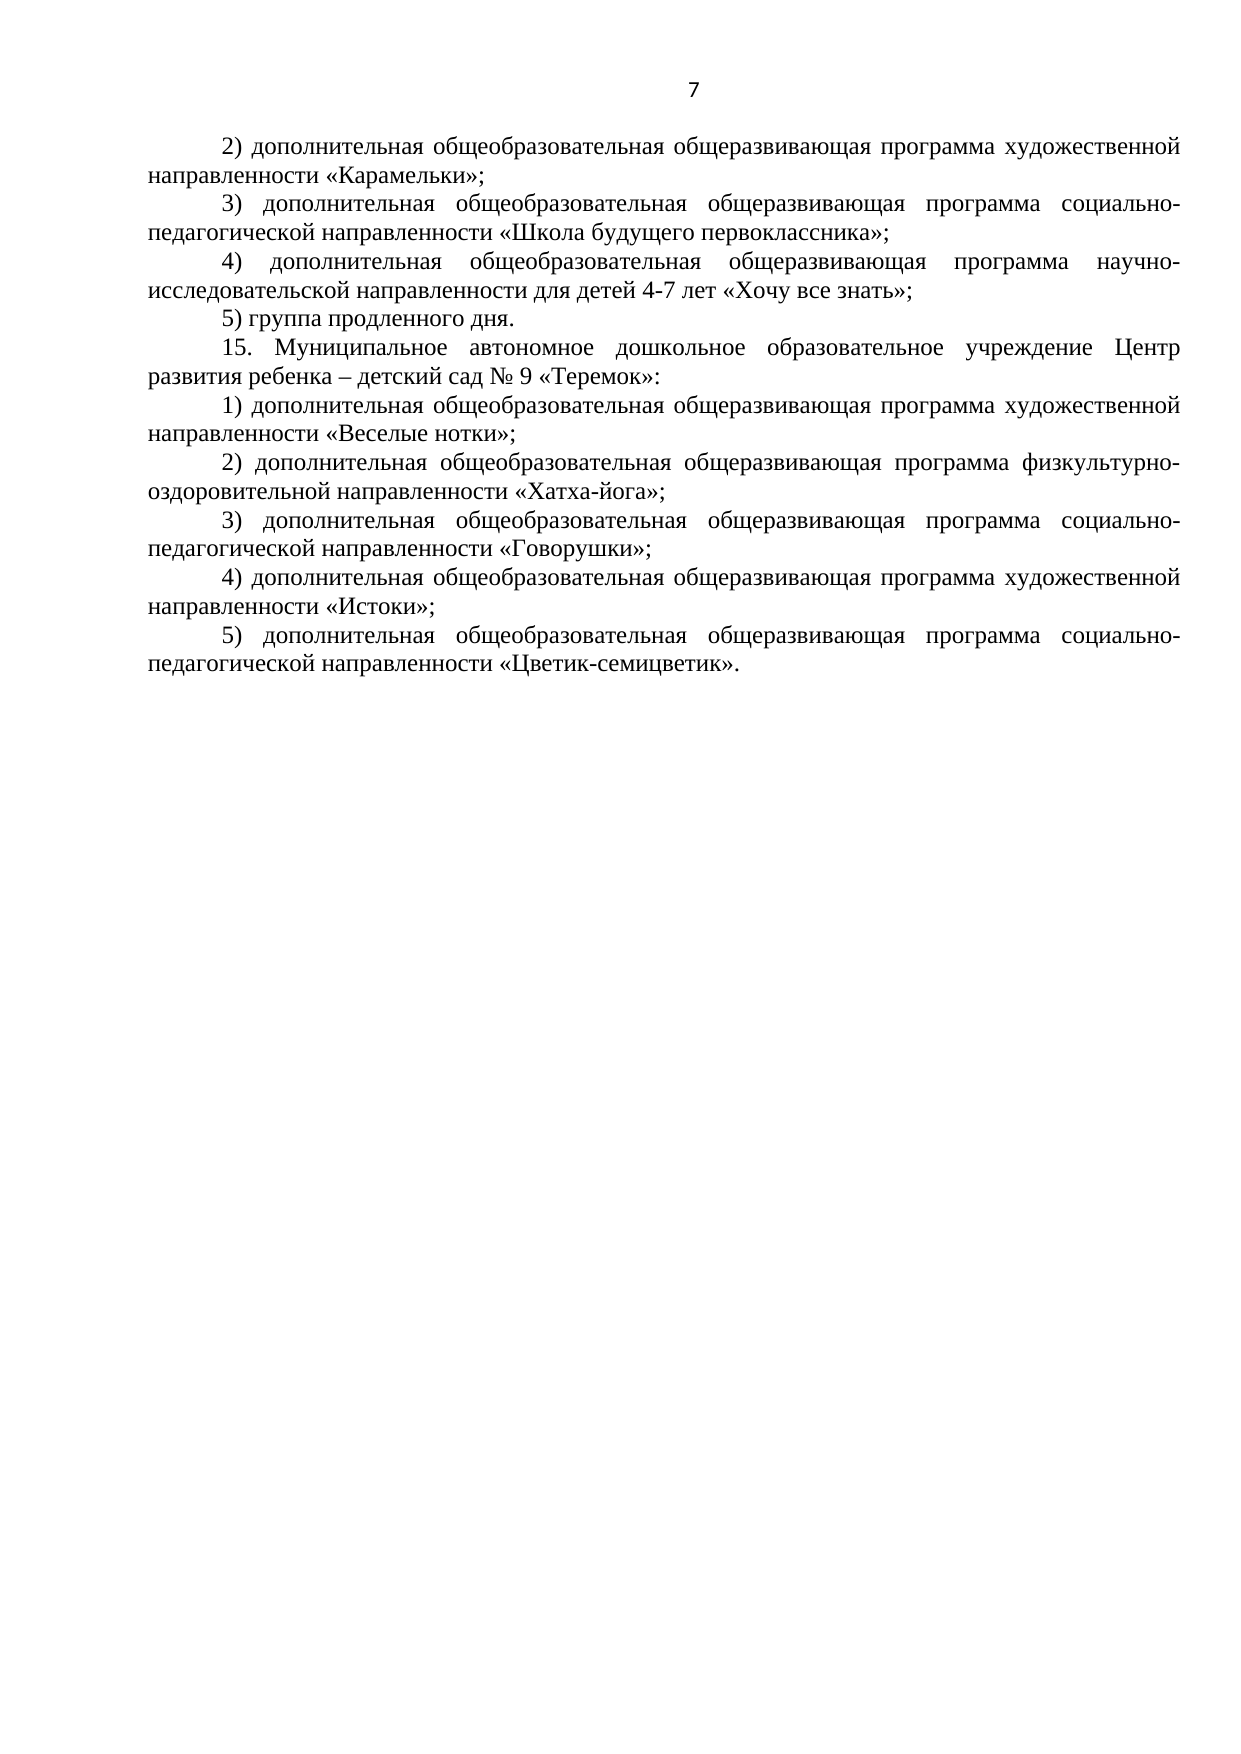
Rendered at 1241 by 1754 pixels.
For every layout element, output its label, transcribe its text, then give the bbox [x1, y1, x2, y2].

text 5) дополнительная общеобразовательная общеразвивающая программа социально-педагогической направленности «Цветик-семицветик». [148, 620, 1181, 677]
text 2) дополнительная общеобразовательная общеразвивающая программа художественной направленности «Карамельки»; [148, 131, 1181, 188]
text 5) группа продленного дня. [148, 303, 1181, 332]
text 4) дополнительная общеобразовательная общеразвивающая программа художественной направленности «Истоки»; [148, 562, 1181, 620]
text 3) дополнительная общеобразовательная общеразвивающая программа социально-педагогической направленности «Школа будущего первоклассника»; [148, 188, 1181, 246]
text 2) дополнительная общеобразовательная общеразвивающая программа физкультурно- оздоровительной направленности «Хатха-йога»; [148, 447, 1181, 505]
text 4) дополнительная общеобразовательная общеразвивающая программа научно-исследовательской направленности для детей 4-7 лет «Хочу все знать»; [148, 246, 1181, 303]
text 15. Муниципальное автономное дошкольное образовательное учреждение Центр развития ребенка – детский сад № 9 «Теремок»: [148, 332, 1181, 390]
text 3) дополнительная общеобразовательная общеразвивающая программа социально-педагогической направленности «Говорушки»; [148, 505, 1181, 562]
text 1) дополнительная общеобразовательная общеразвивающая программа художественной направленности «Веселые нотки»; [148, 390, 1181, 447]
